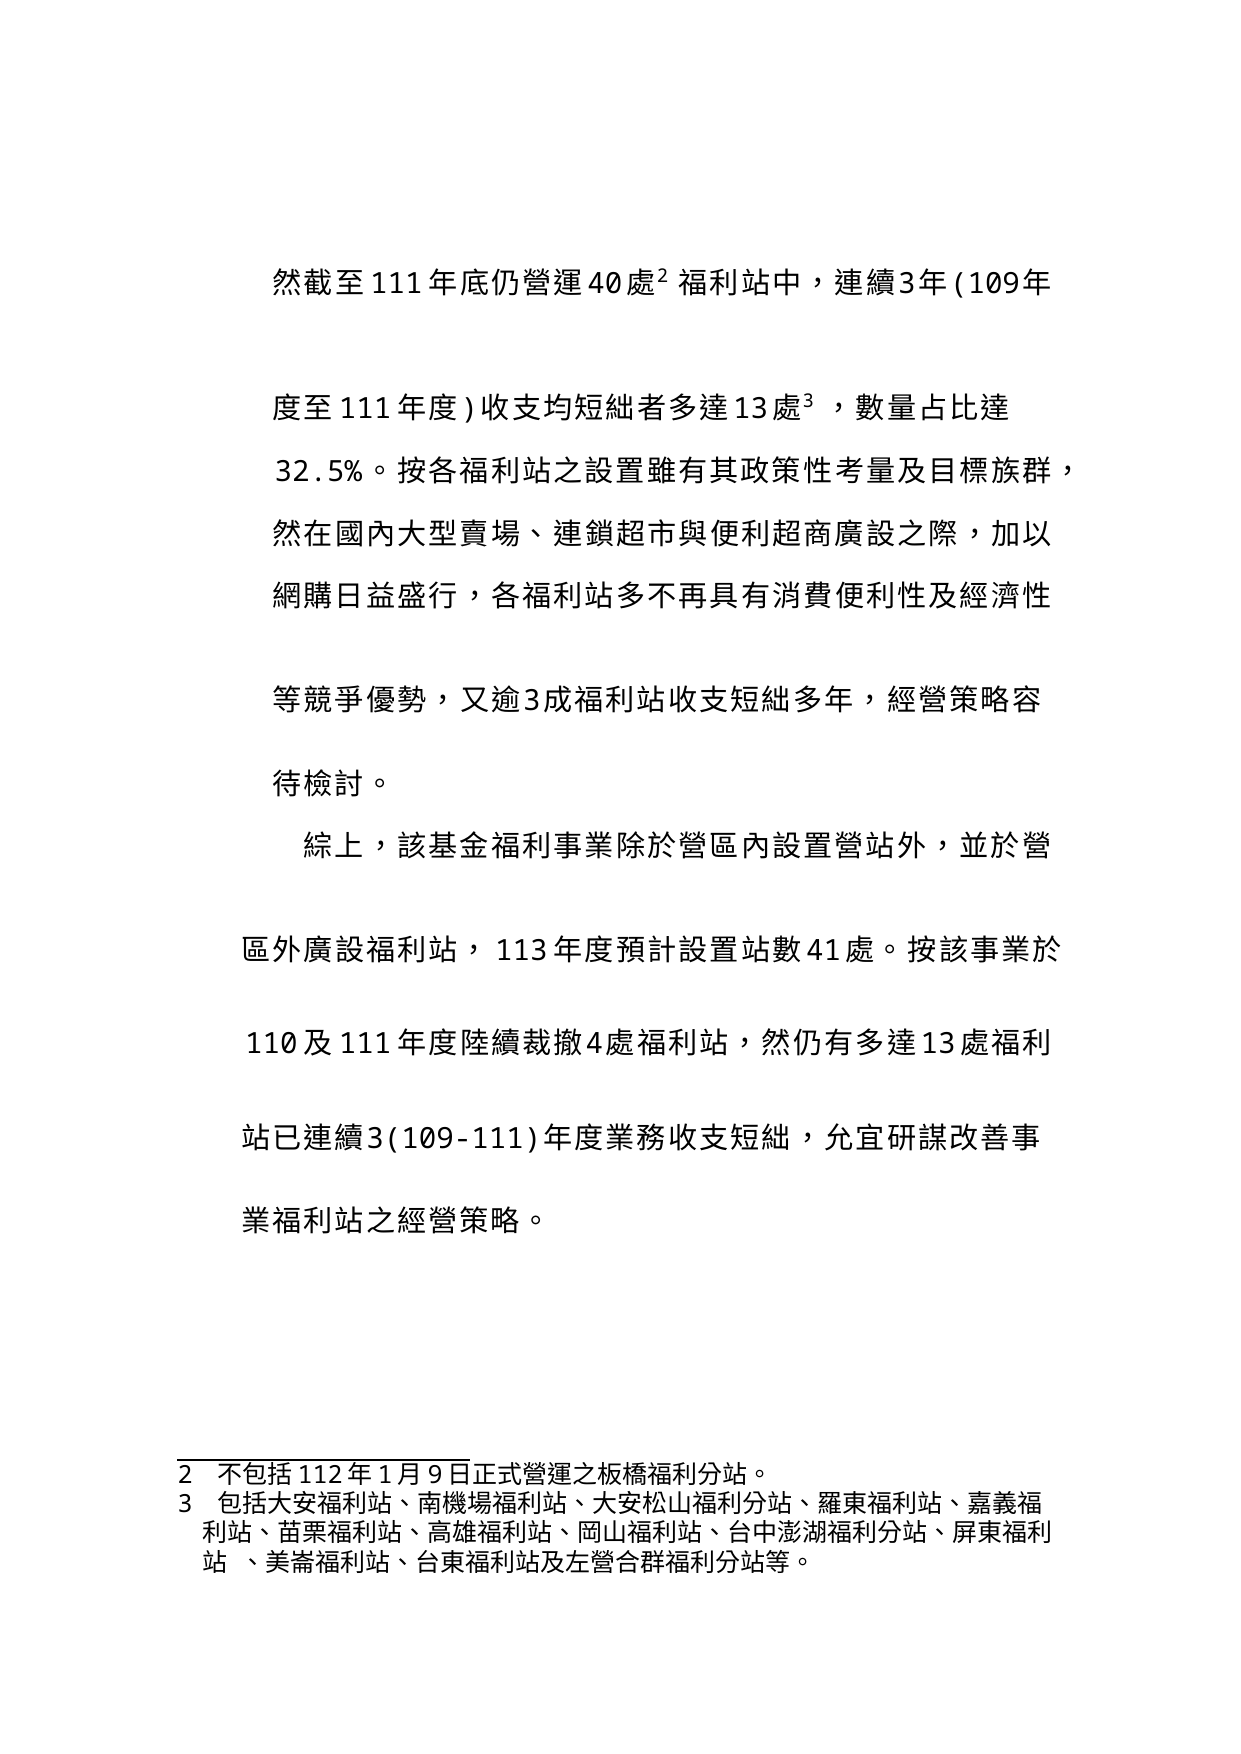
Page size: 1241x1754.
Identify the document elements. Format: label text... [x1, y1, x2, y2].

text 依國防部福利事業管理處111年修頒「所屬各福利站及分站設站廢站執行要點」規定：「就未達損益兩平之站點，依其業績及來客數等數據評估未來發展潛力，經評估無轉虧為盈可能者，應主動檢討裁撤或轉點，妥善資產運用。」揆福利事業雖於110及111年度陸續裁撤大林福利站、中華福利站、嘉義經國福利分站及新營福利站等4處，然截至111年底仍營運40處福利站中，連續3年(109年度至111年度)收支均短絀者多達13處，數量占比達32.5%。按各福利站之設置雖有其政策性考量及目標族群，然在國內大型賣場、連鎖超市與便利超商廣設之際，加以網購日益盛行，各福利站多不再具有消費便利性及經濟性等競爭優勢，又逾3成福利站收支短絀多年，經營策略容待檢討。 [266, 177, 1063, 802]
text 綜上，該基金福利事業除於營區內設置營站外，並於營區外廣設福利站，113年度預計設置站數41處。按該事業於110及111年度陸續裁撤4處福利站，然仍有多達13處福利站已連續3(109-111)年度業務收支短絀，允宜研謀改善事業福利站之經營策略。 [236, 802, 1063, 1240]
text 包括大安福利站、南機場福利站、大安松山福利分站、羅東福利站、嘉義福利站、苗栗福利站、高雄福利站、岡山福利站、台中澎湖福利分站、屏東福利站 、美崙福利站、台東福利站及左營合群福利分站等。 [177, 1489, 1063, 1577]
text 不包括112年1月9日正式營運之板橋福利分站。 [177, 1460, 1063, 1489]
